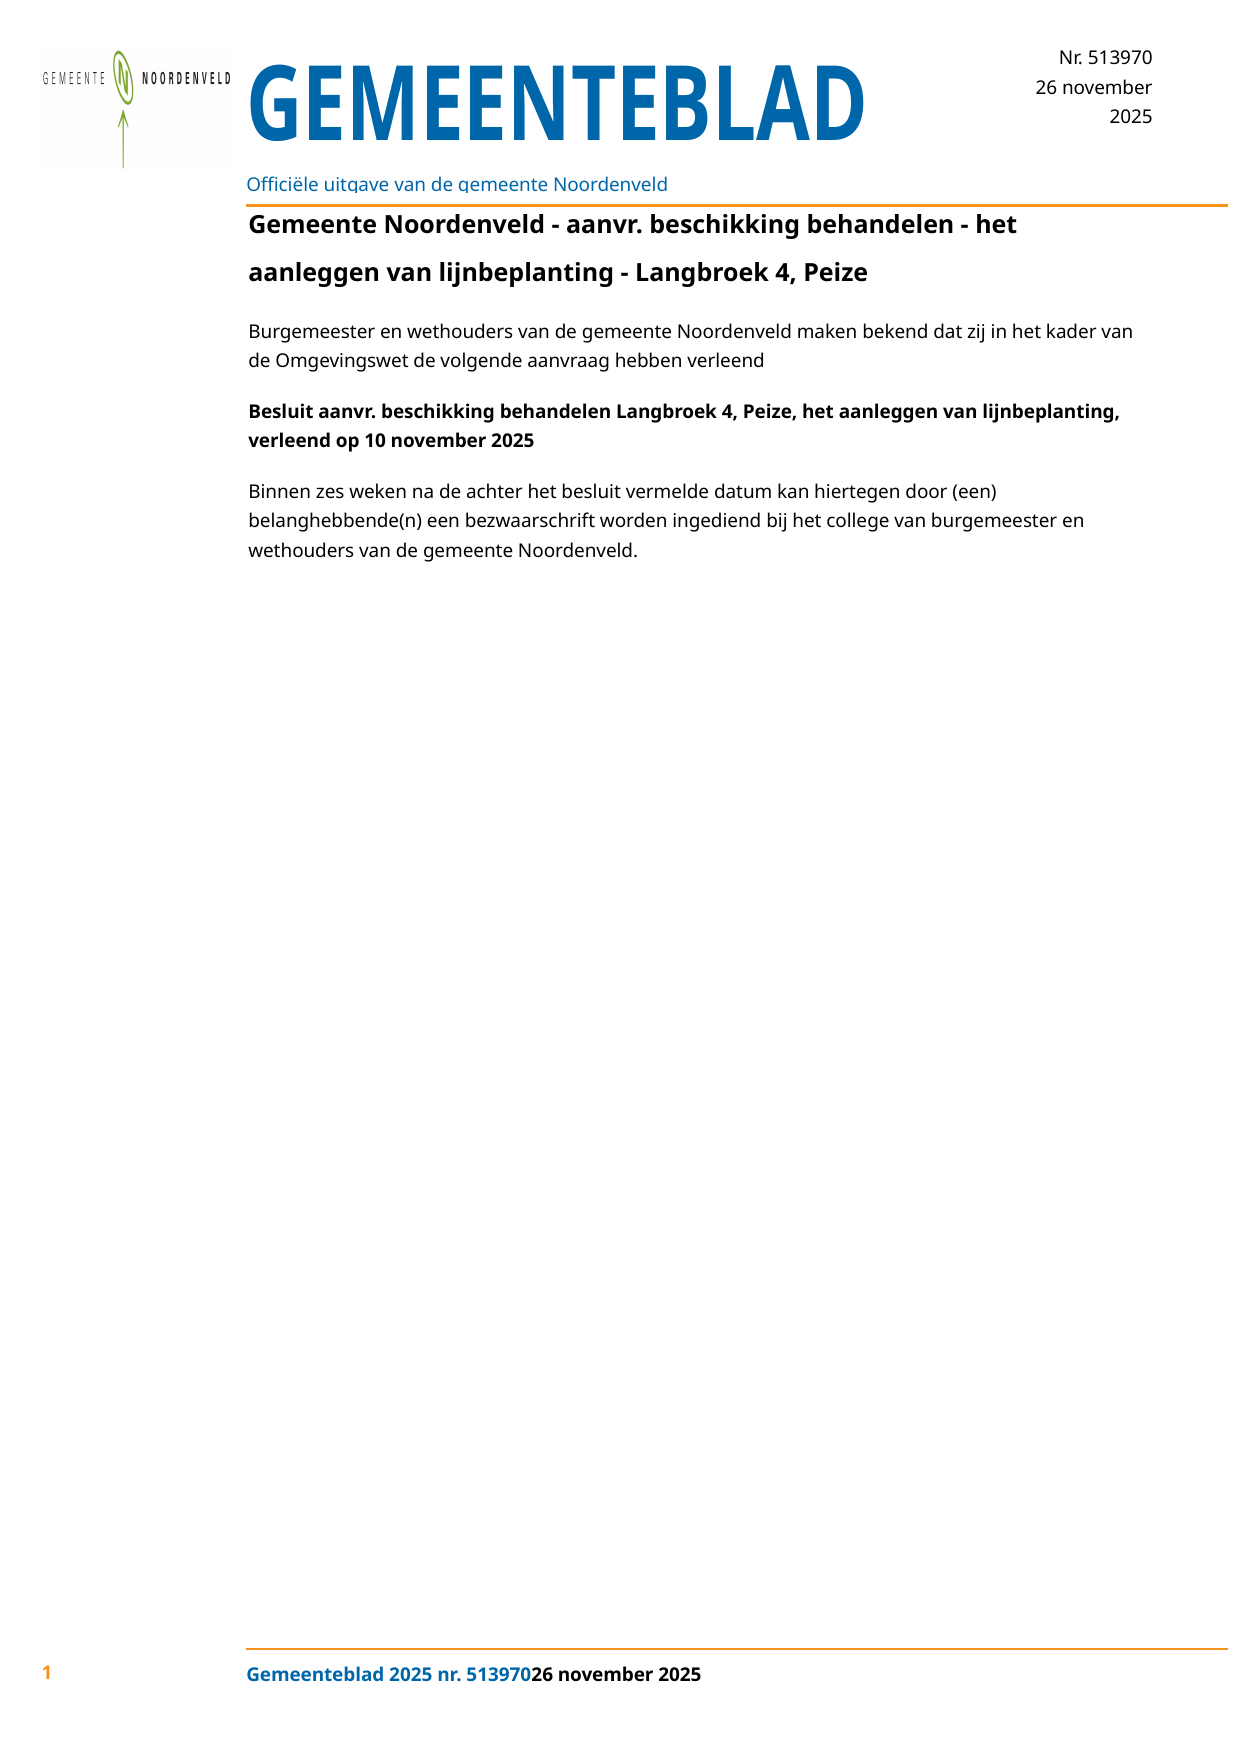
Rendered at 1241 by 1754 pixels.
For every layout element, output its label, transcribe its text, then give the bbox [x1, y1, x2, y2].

text Besluit aanvr. beschikking behandelen Langbroek 4, Peize, het aanleggen van lijnbeplanting, verleend op 10 november 2025 [248, 398, 1152, 453]
text Binnen zes weken na de achter het besluit vermelde datum kan hiertegen door (een) belanghebbende(n) een bezwaarschrift worden ingediend bij het college van burgemeester en wethouders van de gemeente Noordenveld. [248, 478, 1152, 563]
text Burgemeester en wethouders van de gemeente Noordenveld maken bekend dat zij in het kader van de Omgevingswet de volgende aanvraag hebben verleend [248, 318, 1152, 373]
picture [41, 47, 231, 172]
text Gemeente Noordenveld - aanvr. beschikking behandelen - het aanleggen van lijnbeplanting - Langbroek 4, Peize [248, 207, 1152, 288]
